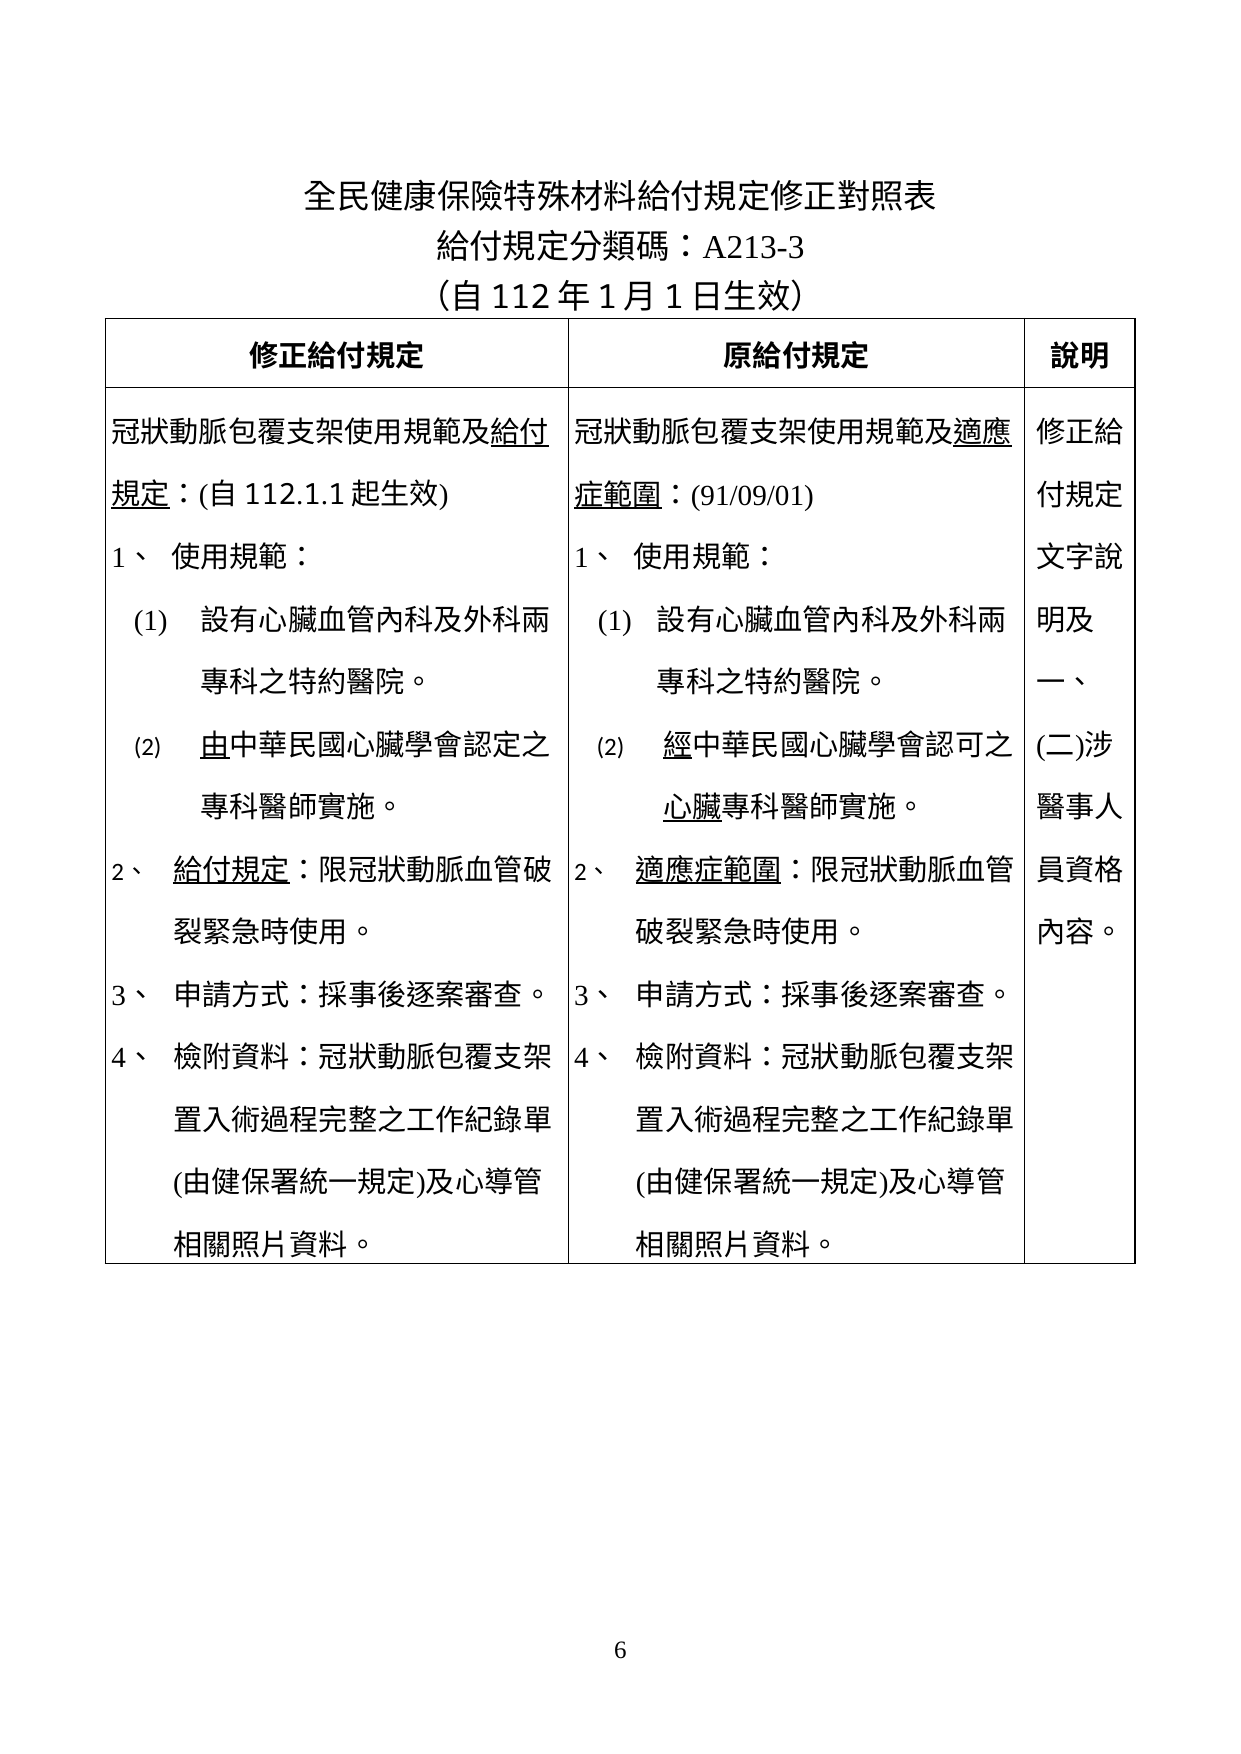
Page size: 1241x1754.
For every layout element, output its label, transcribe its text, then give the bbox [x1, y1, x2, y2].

text 給付規定分類碼：A213-3 [136, 218, 1104, 268]
table_cell 冠狀動脈包覆支架使用規範及適應症範圍：(91/09/01) 使用規範： 設有心臟血管內科及外科兩專科之特約醫院。 經中華民國心臟學會認可之心臟專科醫師實施。 適應症範圍：限冠狀動脈血管破裂緊急時使用。 申請方式：採事後逐案審查。 檢附資料：冠狀動脈包覆支架置入術過程完整之工作紀錄單(由健保署統一規定)及心導管相關照片資料。 [569, 388, 1024, 1263]
table_header 修正給付規定 [106, 319, 568, 387]
table_header 說明 [1025, 319, 1134, 387]
table_cell 冠狀動脈包覆支架使用規範及給付規定：(自112.1.1起生效) 使用規範： 設有心臟血管內科及外科兩專科之特約醫院。 由中華民國心臟學會認定之專科醫師實施。 給付規定：限冠狀動脈血管破裂緊急時使用。 申請方式：採事後逐案審查。 檢附資料：冠狀動脈包覆支架置入術過程完整之工作紀錄單(由健保署統一規定)及心導管相關照片資料。 [106, 388, 568, 1263]
table_header 原給付規定 [569, 319, 1024, 387]
text 全民健康保險特殊材料給付規定修正對照表 [136, 168, 1104, 218]
table_cell 修正給付規定文字說明及一、(二)涉醫事人員資格內容。 [1025, 388, 1134, 1263]
text （自112年1月1日生效） [136, 268, 1104, 318]
